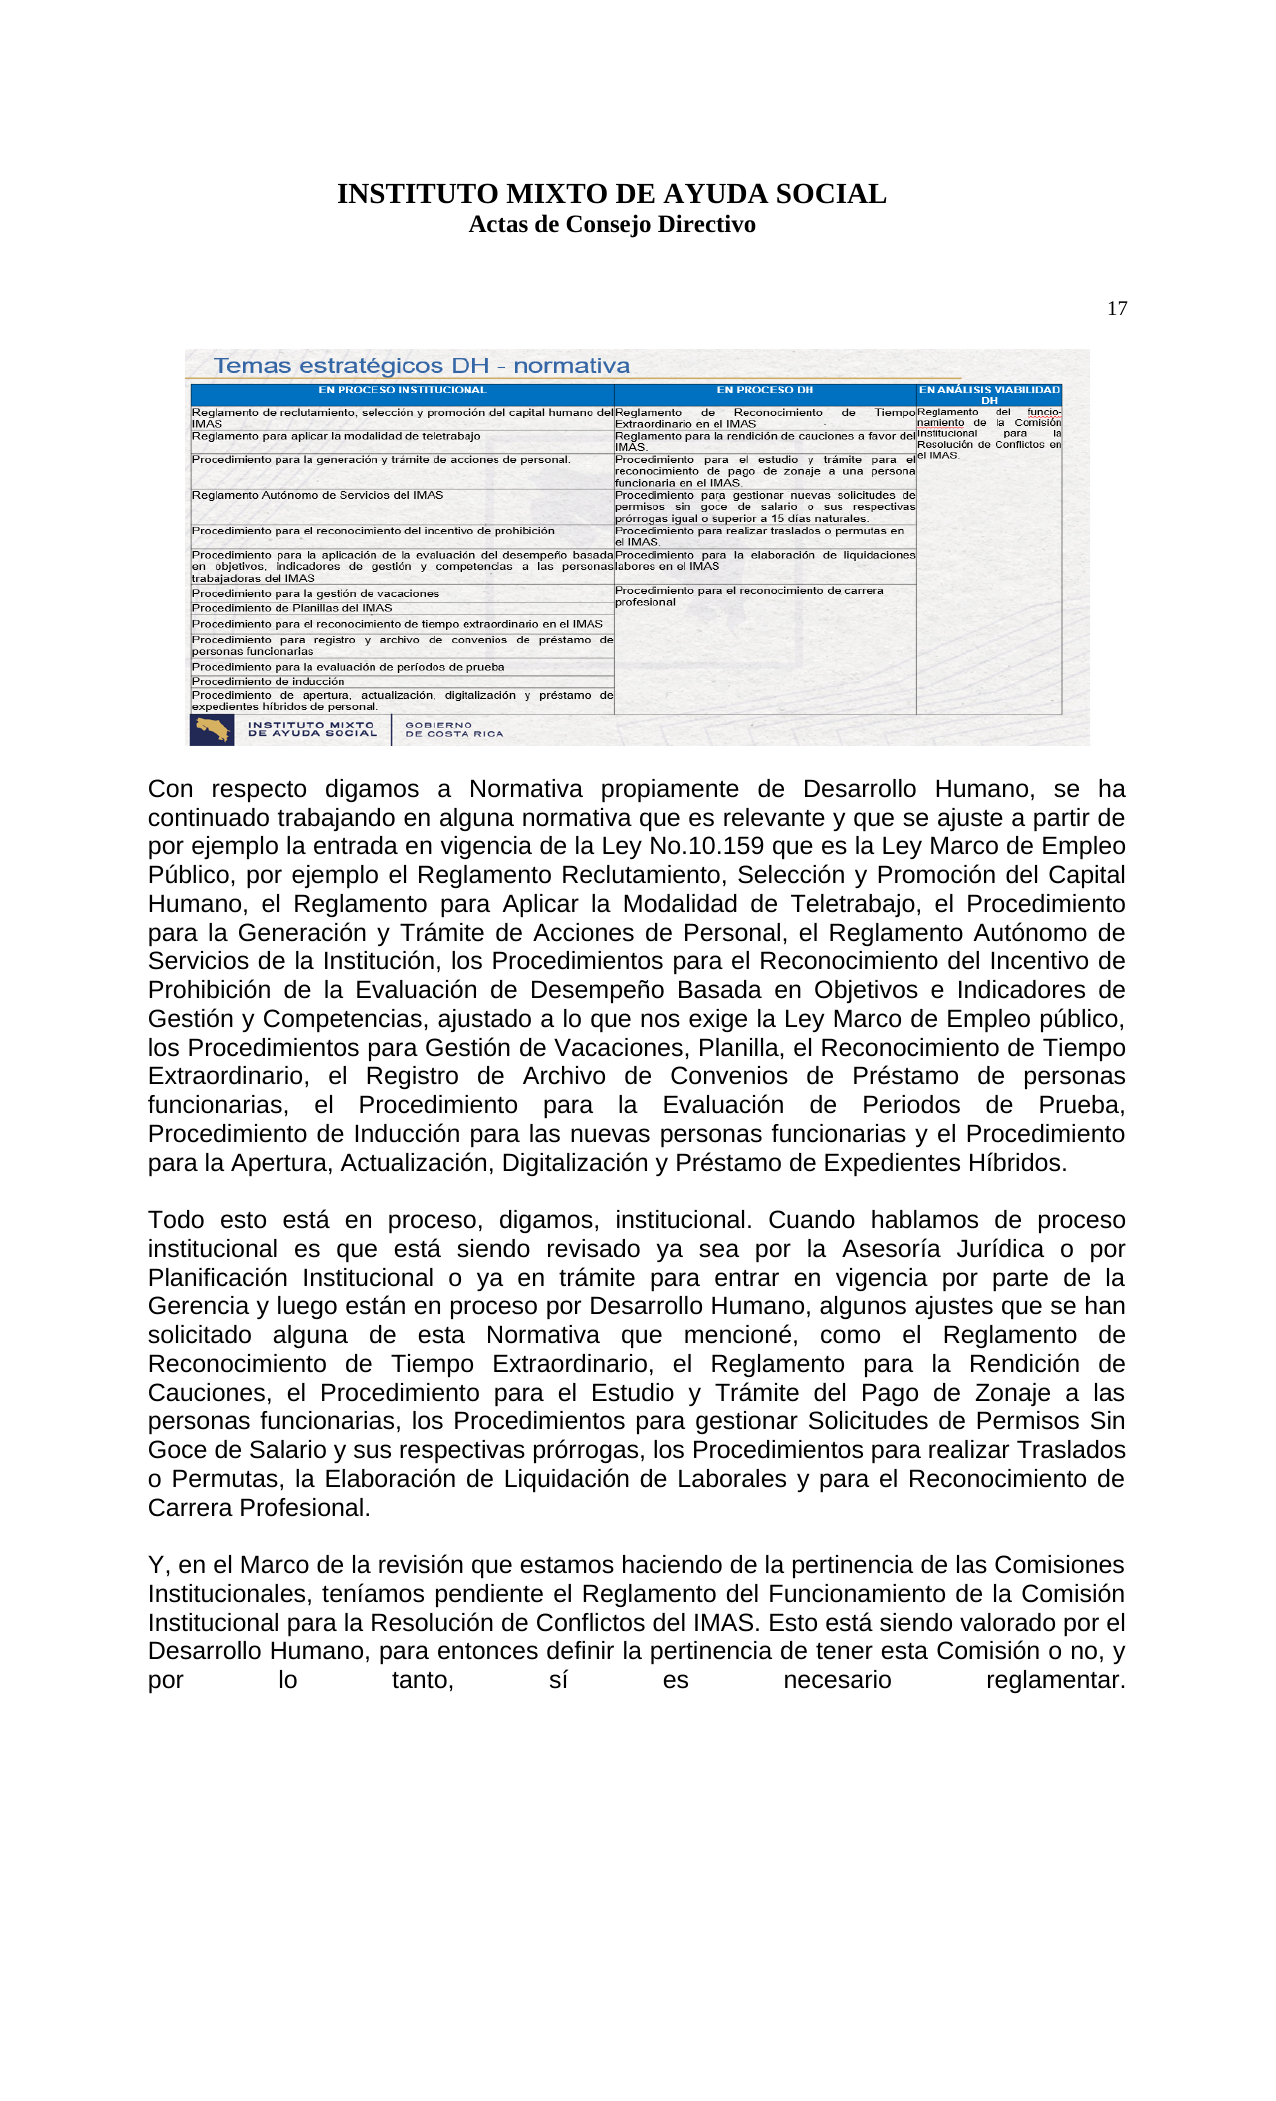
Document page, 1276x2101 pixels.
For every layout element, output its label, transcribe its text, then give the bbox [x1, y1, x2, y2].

text Todo esto está en proceso, digamos, institucional. Cuando hablamos de proceso institucional es que está siendo revisado ya sea por la Asesoría Jurídica o por Planificación Institucional o ya en trámite para entrar en vigencia por parte de la Gerencia y luego están en proceso por Desarrollo Humano, algunos ajustes que se han solicitado alguna de esta Normativa que mencioné, como el Reglamento de Reconocimiento de Tiempo Extraordinario, el Reglamento para la Rendición de Cauciones, el Procedimiento para el Estudio y Trámite del Pago de Zonaje a las personas funcionarias, los Procedimientos para gestionar Solicitudes de Permisos Sin Goce de Salario y sus respectivas prórrogas, los Procedimientos para realizar Traslados o Permutas, la Elaboración de Liquidación de Laborales y para el Reconocimiento de Carrera Profesional. [148, 1205, 1127, 1521]
text Y, en el Marco de la revisión que estamos haciendo de la pertinencia de las Comisiones Institucionales, teníamos pendiente el Reglamento del Funcionamiento de la Comisión Institucional para la Resolución de Conflictos del IMAS. Esto está siendo valorado por el Desarrollo Humano, para entonces definir la pertinencia de tener esta Comisión o no, y por lo tanto, sí es necesario reglamentar. [148, 1550, 1127, 1723]
text Con respecto digamos a Normativa propiamente de Desarrollo Humano, se ha continuado trabajando en alguna normativa que es relevante y que se ajuste a partir de por ejemplo la entrada en vigencia de la Ley No.10.159 que es la Ley Marco de Empleo Público, por ejemplo el Reglamento Reclutamiento, Selección y Promoción del Capital Humano, el Reglamento para Aplicar la Modalidad de Teletrabajo, el Procedimiento para la Generación y Trámite de Acciones de Personal, el Reglamento Autónomo de Servicios de la Institución, los Procedimientos para el Reconocimiento del Incentivo de Prohibición de la Evaluación de Desempeño Basada en Objetivos e Indicadores de Gestión y Competencias, ajustado a lo que nos exige la Ley Marco de Empleo público, los Procedimientos para Gestión de Vacaciones, Planilla, el Reconocimiento de Tiempo Extraordinario, el Registro de Archivo de Convenios de Préstamo de personas funcionarias, el Procedimiento para la Evaluación de Periodos de Prueba, Procedimiento de Inducción para las nuevas personas funcionarias y el Procedimiento para la Apertura, Actualización, Digitalización y Préstamo de Expedientes Híbridos. [148, 774, 1127, 1176]
